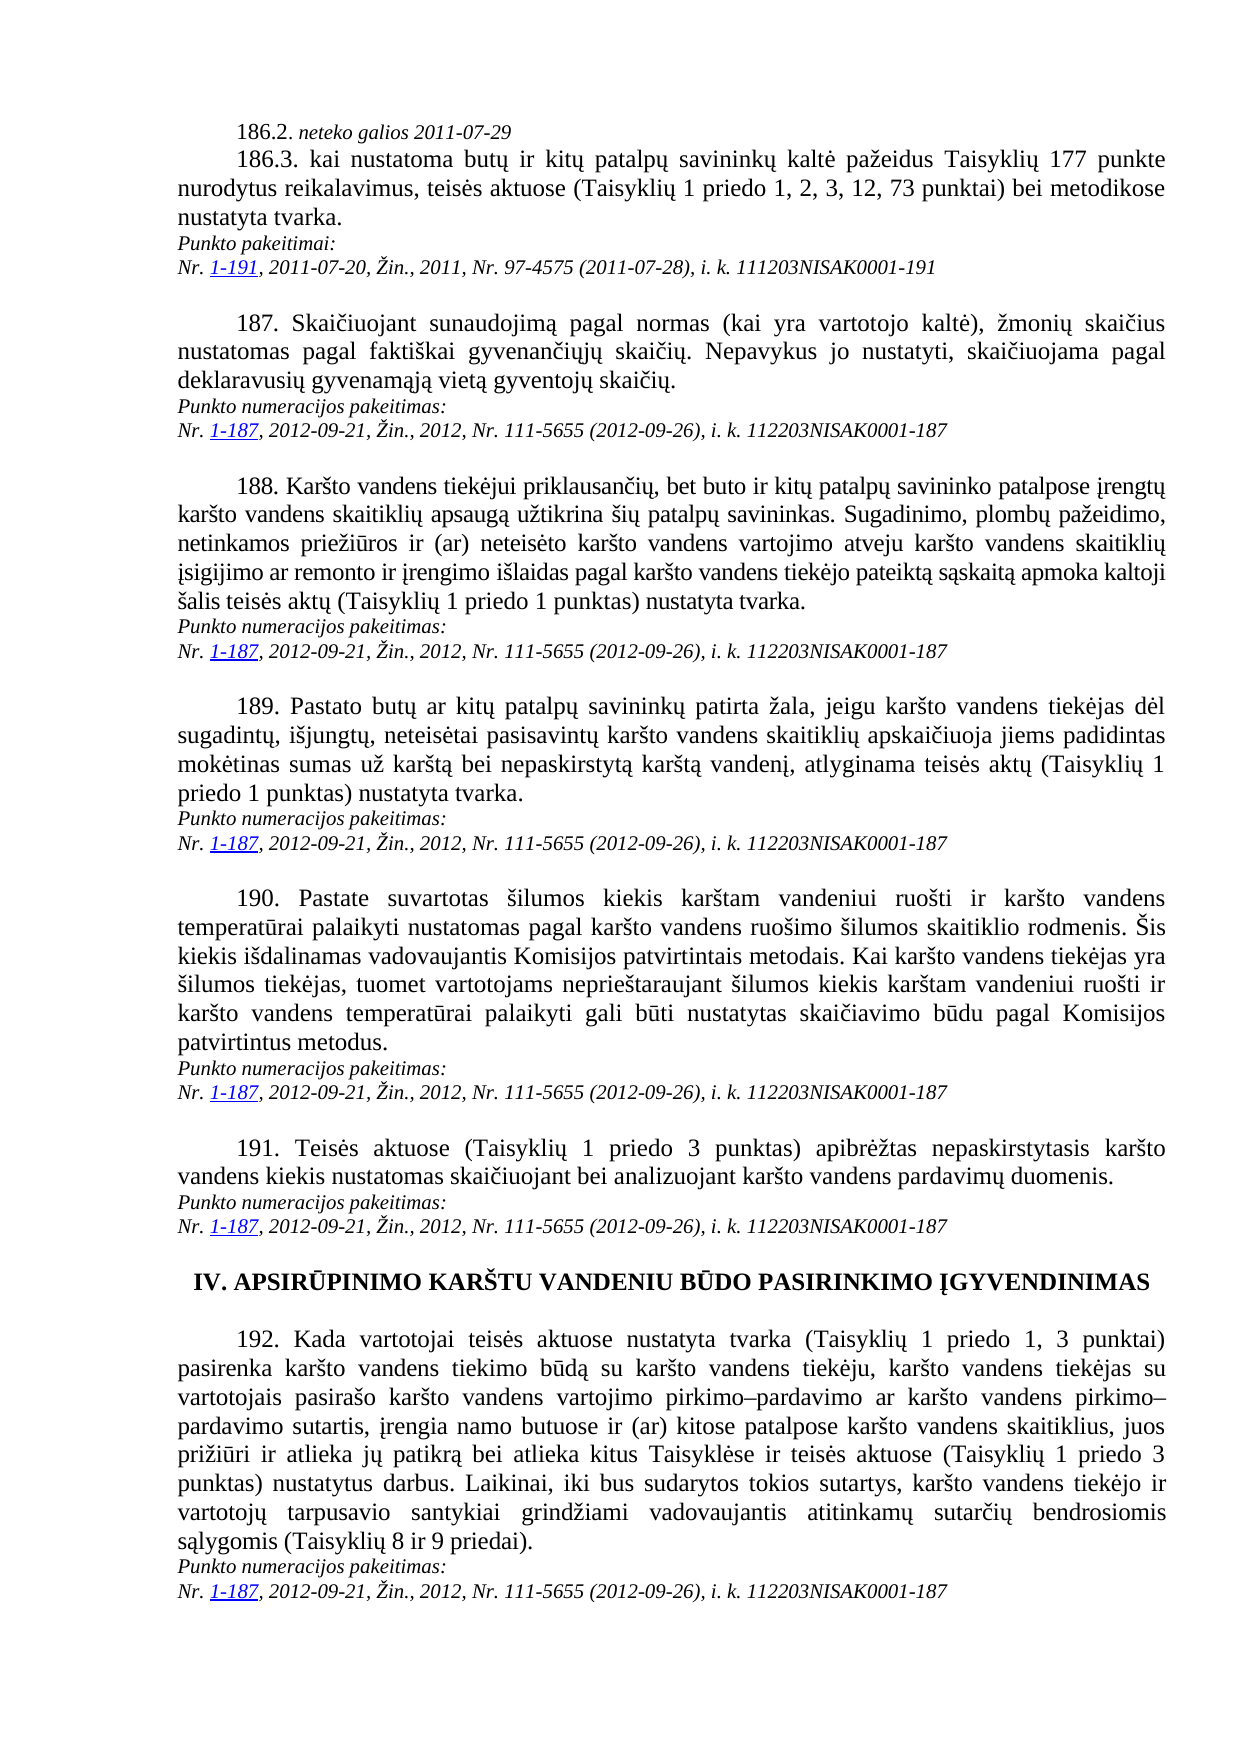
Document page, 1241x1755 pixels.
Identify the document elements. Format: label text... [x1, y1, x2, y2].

text 188. Karšto vandens tiekėjui priklausančių, bet buto ir kitų patalpų savininko patalpose įrengtų karšto vandens skaitiklių apsaugą užtikrina šių patalpų savininkas. Sugadinimo, plombų pažeidimo, netinkamos priežiūros ir (ar) neteisėto karšto vandens vartojimo atveju karšto vandens skaitiklių įsigijimo ar remonto ir įrengimo išlaidas pagal karšto vandens tiekėjo pateiktą sąskaitą apmoka kaltoji šalis teisės aktų (Taisyklių 1 priedo 1 punktas) nustatyta tvarka. [177, 471, 1166, 614]
text Nr. 1-187, 2012-09-21, Žin., 2012, Nr. 111-5655 (2012-09-26), i. k. 112203NISAK0001-187 [177, 1214, 1166, 1238]
text Nr. 1-187, 2012-09-21, Žin., 2012, Nr. 111-5655 (2012-09-26), i. k. 112203NISAK0001-187 [177, 1578, 1166, 1603]
text Nr. 1-187, 2012-09-21, Žin., 2012, Nr. 111-5655 (2012-09-26), i. k. 112203NISAK0001-187 [177, 418, 1166, 442]
text IV. APSIRŪPINIMO karštU vandenIU BŪDO pasirinkimo įgyvendinimas [177, 1267, 1166, 1296]
text Punkto numeracijos pakeitimas: [177, 1056, 1166, 1080]
text 189. Pastato butų ar kitų patalpų savininkų patirta žala, jeigu karšto vandens tiekėjas dėl sugadintų, išjungtų, neteisėtai pasisavintų karšto vandens skaitiklių apskaičiuoja jiems padidintas mokėtinas sumas už karštą bei nepaskirstytą karštą vandenį, atlyginama teisės aktų (Taisyklių 1 priedo 1 punktas) nustatyta tvarka. [177, 691, 1166, 806]
text 190. Pastate suvartotas šilumos kiekis karštam vandeniui ruošti ir karšto vandens temperatūrai palaikyti nustatomas pagal karšto vandens ruošimo šilumos skaitiklio rodmenis. Šis kiekis išdalinamas vadovaujantis Komisijos patvirtintais metodais. Kai karšto vandens tiekėjas yra šilumos tiekėjas, tuomet vartotojams neprieštaraujant šilumos kiekis karštam vandeniui ruošti ir karšto vandens temperatūrai palaikyti gali būti nustatytas skaičiavimo būdu pagal Komisijos patvirtintus metodus. [177, 883, 1166, 1056]
text Punkto numeracijos pakeitimas: [177, 394, 1166, 418]
text Punkto numeracijos pakeitimas: [177, 614, 1166, 638]
text Punkto numeracijos pakeitimas: [177, 806, 1166, 830]
text Punkto numeracijos pakeitimas: [177, 1190, 1166, 1214]
text Punkto numeracijos pakeitimas: [177, 1554, 1166, 1578]
text Nr. 1-191, 2011-07-20, Žin., 2011, Nr. 97-4575 (2011-07-28), i. k. 111203NISAK0001-191 [177, 255, 1166, 279]
text Nr. 1-187, 2012-09-21, Žin., 2012, Nr. 111-5655 (2012-09-26), i. k. 112203NISAK0001-187 [177, 830, 1166, 854]
text 192. Kada vartotojai teisės aktuose nustatyta tvarka (Taisyklių 1 priedo 1, 3 punktai) pasirenka karšto vandens tiekimo būdą su karšto vandens tiekėju, karšto vandens tiekėjas su vartotojais pasirašo karšto vandens vartojimo pirkimo–pardavimo ar karšto vandens pirkimo–pardavimo sutartis, įrengia namo butuose ir (ar) kitose patalpose karšto vandens skaitiklius, juos prižiūri ir atlieka jų patikrą bei atlieka kitus Taisyklėse ir teisės aktuose (Taisyklių 1 priedo 3 punktas) nustatytus darbus. Laikinai, iki bus sudarytos tokios sutartys, karšto vandens tiekėjo ir vartotojų tarpusavio santykiai grindžiami vadovaujantis atitinkamų sutarčių bendrosiomis sąlygomis (Taisyklių 8 ir 9 priedai). [177, 1324, 1166, 1554]
text Nr. 1-187, 2012-09-21, Žin., 2012, Nr. 111-5655 (2012-09-26), i. k. 112203NISAK0001-187 [177, 638, 1166, 663]
text Nr. 1-187, 2012-09-21, Žin., 2012, Nr. 111-5655 (2012-09-26), i. k. 112203NISAK0001-187 [177, 1080, 1166, 1104]
text 187. Skaičiuojant sunaudojimą pagal normas (kai yra vartotojo kaltė), žmonių skaičius nustatomas pagal faktiškai gyvenančiųjų skaičių. Nepavykus jo nustatyti, skaičiuojama pagal deklaravusių gyvenamąją vietą gyventojų skaičių. [177, 308, 1166, 394]
text 186.3. kai nustatoma butų ir kitų patalpų savininkų kaltė pažeidus Taisyklių 177 punkte nurodytus reikalavimus, teisės aktuose (Taisyklių 1 priedo 1, 2, 3, 12, 73 punktai) bei metodikose nustatyta tvarka. [177, 144, 1166, 231]
text Punkto pakeitimai: [177, 231, 1166, 255]
text 186.2. neteko galios 2011-07-29 [177, 118, 1166, 144]
text 191. Teisės aktuose (Taisyklių 1 priedo 3 punktas) apibrėžtas nepaskirstytasis karšto vandens kiekis nustatomas skaičiuojant bei analizuojant karšto vandens pardavimų duomenis. [177, 1133, 1166, 1190]
